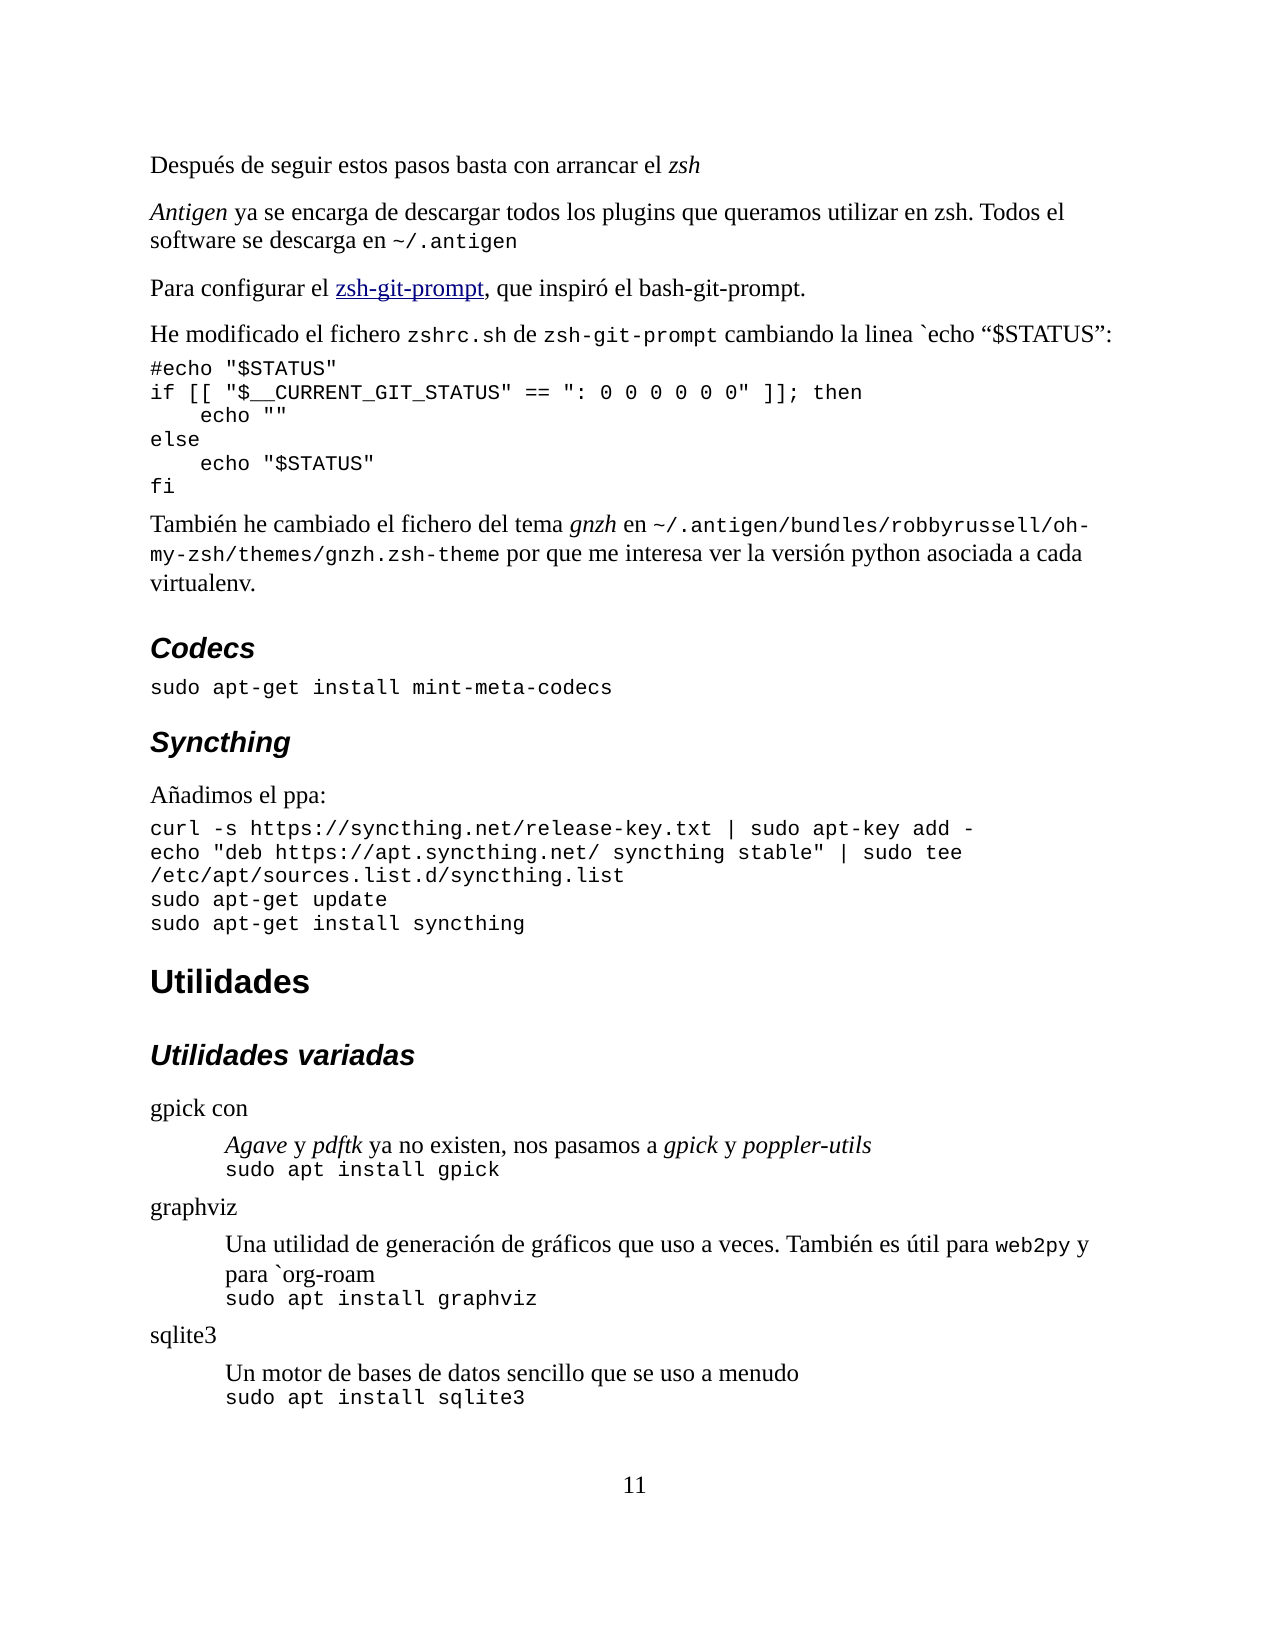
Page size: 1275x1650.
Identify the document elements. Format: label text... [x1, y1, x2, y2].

text Un motor de bases de datos sencillo que se uso a menudo [225, 1358, 1125, 1387]
text Añadimos el ppa: [150, 781, 1125, 809]
text sudo apt install gpick [225, 1159, 1125, 1183]
subtitle Syncthing [150, 726, 1125, 759]
text echo "$STATUS" [150, 453, 1125, 476]
text #echo "$STATUS" [150, 358, 1125, 382]
text sudo apt-get install syncthing [150, 913, 1125, 936]
text echo "deb https://apt.syncthing.net/ syncthing stable" | sudo tee /etc/apt/sources.list.d/syncthing.list [150, 842, 1125, 889]
text Agave y pdftk ya no existen, nos pasamos a gpick y poppler-utils [225, 1130, 1125, 1159]
text sqlite3 [150, 1320, 1125, 1349]
text He modificado el fichero zshrc.sh de zsh-git-prompt cambiando la linea `echo “$STATUS”: [150, 319, 1125, 349]
text Una utilidad de generación de gráficos que uso a veces. También es útil para web2py y para `org-roam [225, 1229, 1125, 1288]
text sudo apt-get update [150, 889, 1125, 913]
text else [150, 429, 1125, 453]
text graphviz [150, 1192, 1125, 1220]
text sudo apt-get install mint-meta-codecs [150, 677, 1125, 701]
text fi [150, 476, 1125, 500]
subtitle Utilidades variadas [150, 1038, 1125, 1071]
text sudo apt install sqlite3 [225, 1387, 1125, 1410]
text if [[ "$__CURRENT_GIT_STATUS" == ": 0 0 0 0 0 0" ]]; then [150, 382, 1125, 405]
subtitle Utilidades [150, 961, 1125, 1000]
text Para configurar el zsh-git-prompt, que inspiró el bash-git-prompt. [150, 273, 1125, 302]
text gpick con [150, 1093, 1125, 1121]
subtitle Codecs [150, 631, 1125, 664]
text Después de seguir estos pasos basta con arrancar el zsh [150, 150, 1125, 179]
text También he cambiado el fichero del tema gnzh en ~/.antigen/bundles/robbyrussell/oh-my-zsh/themes/gnzh.zsh-theme por que me interesa ver la versión python asociada a cada virtualenv. [150, 509, 1125, 597]
text curl -s https://syncthing.net/release-key.txt | sudo apt-key add - [150, 818, 1125, 842]
text sudo apt install graphviz [225, 1288, 1125, 1311]
text Antigen ya se encarga de descargar todos los plugins que queramos utilizar en zsh. Todos el software se descarga en ~/.antigen [150, 197, 1125, 255]
text echo "" [150, 405, 1125, 429]
